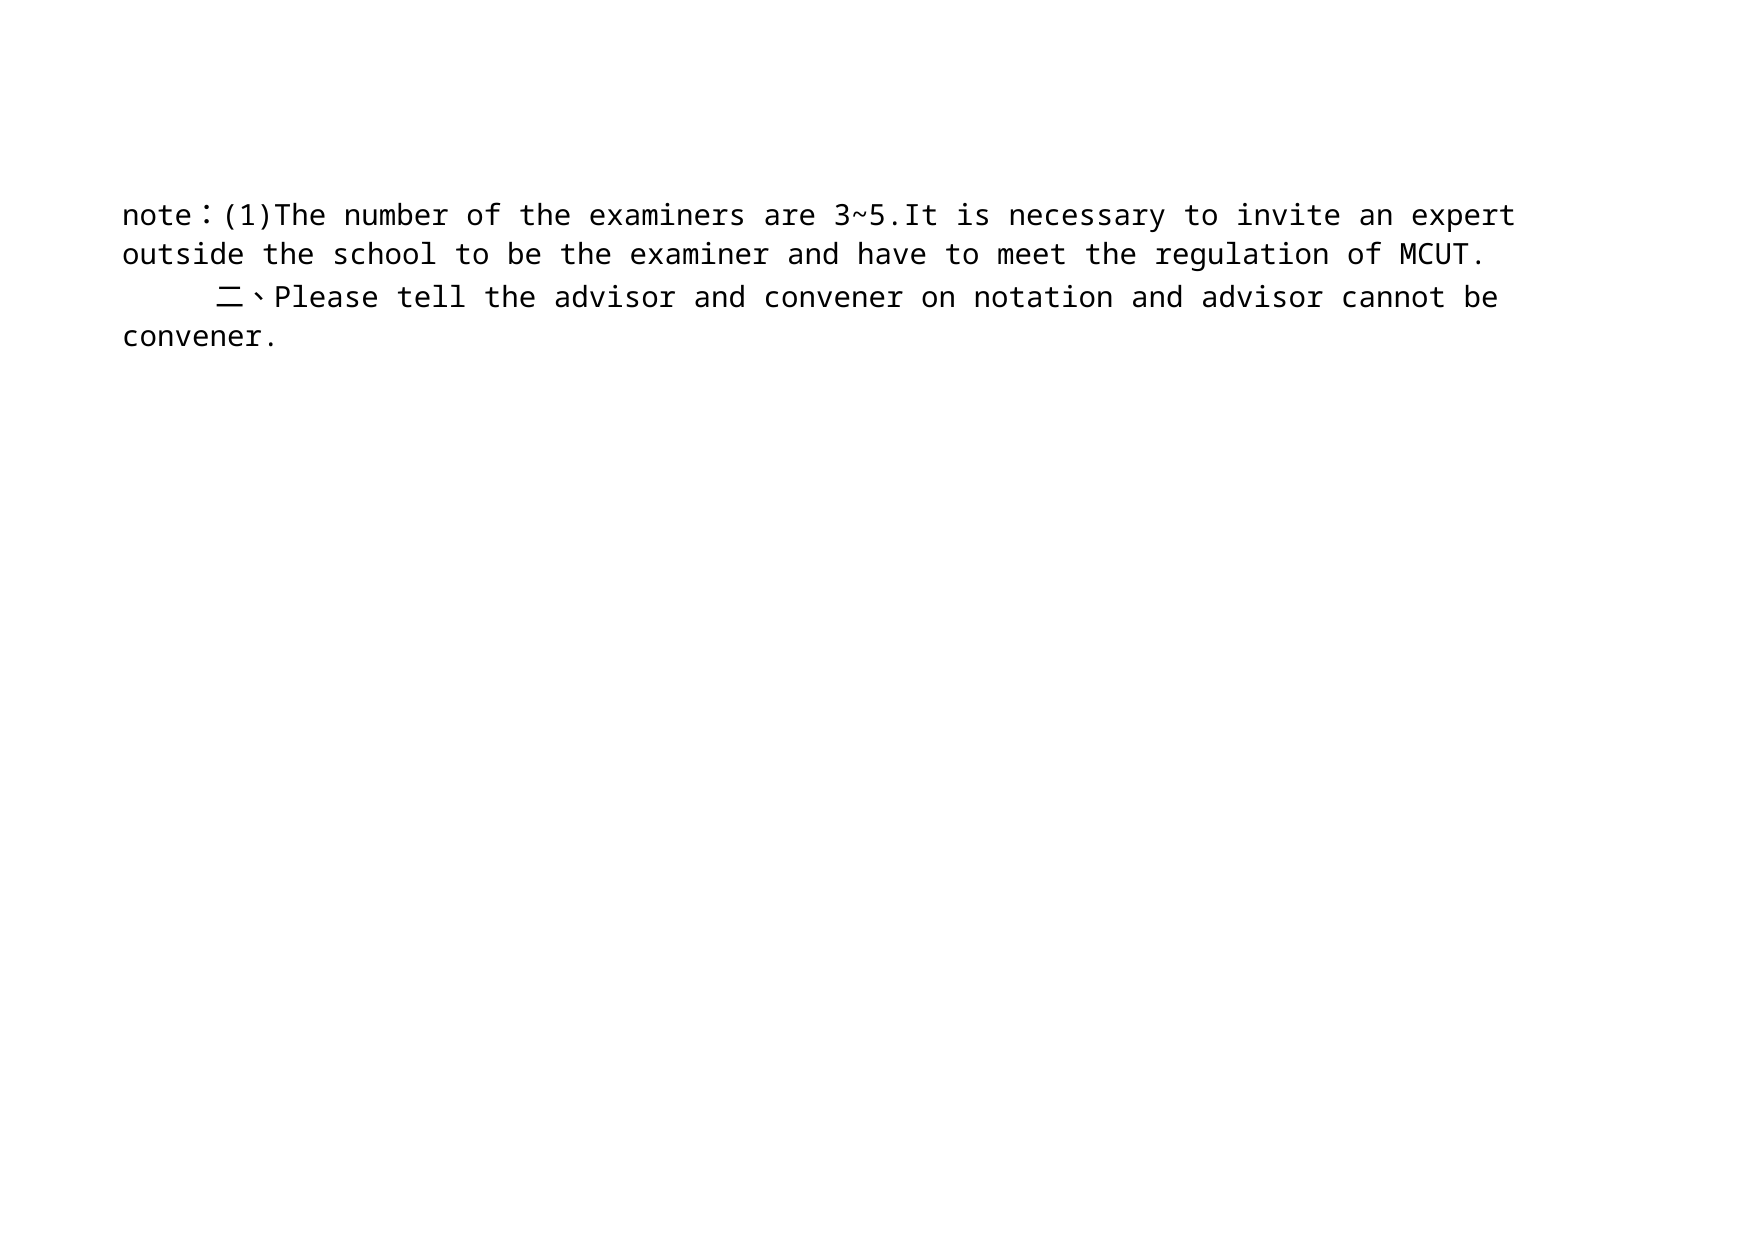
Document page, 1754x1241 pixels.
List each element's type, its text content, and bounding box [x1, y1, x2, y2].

text 二、Please tell the advisor and convener on notation and advisor cannot be convener. [122, 273, 1632, 355]
text note：(1)The number of the examiners are 3~5.It is necessary to invite an expert outside the school to be the examiner and have to meet the regulation of MCUT. [122, 191, 1632, 273]
